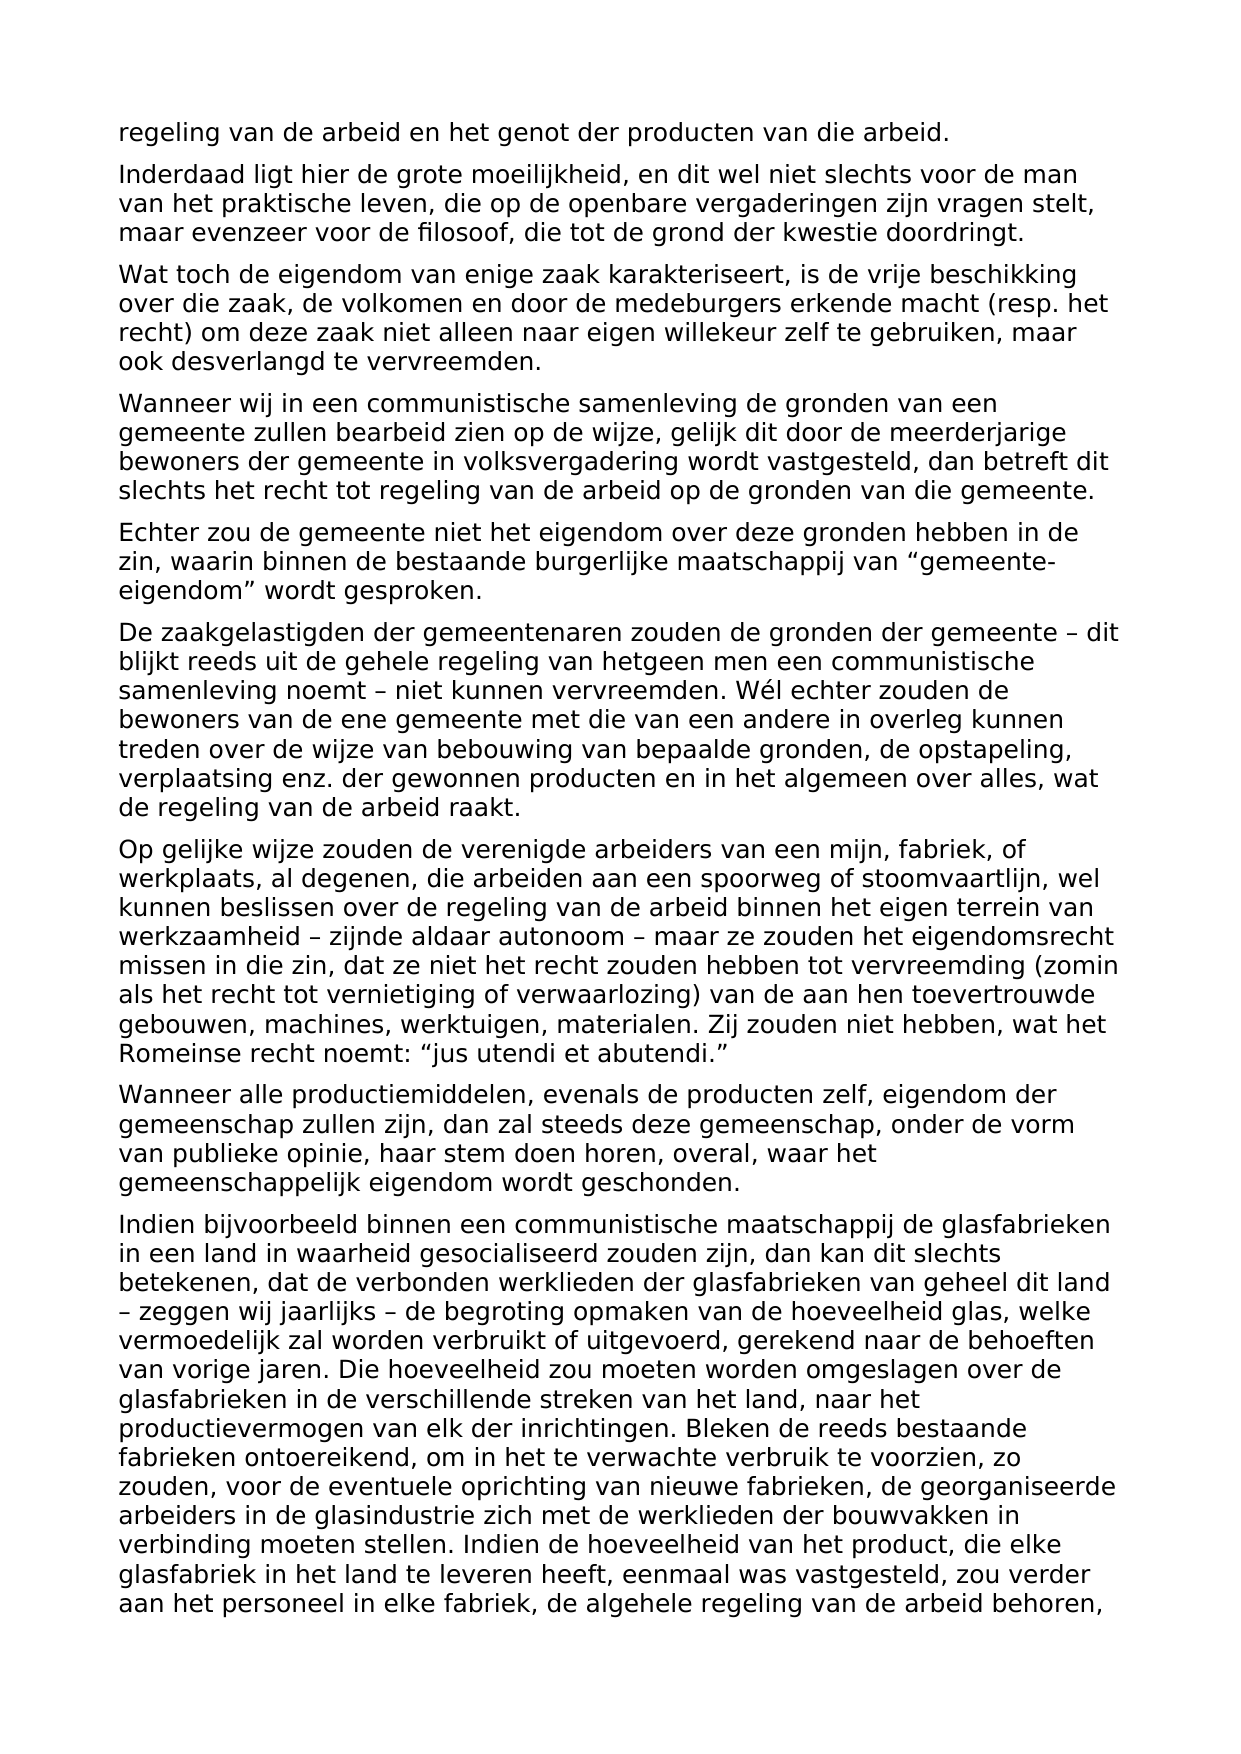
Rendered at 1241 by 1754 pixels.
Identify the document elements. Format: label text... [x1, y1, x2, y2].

text Inderdaad ligt hier de grote moeilijkheid, en dit wel niet slechts voor de man van het praktische leven, die op de openbare vergaderingen zijn vragen stelt, maar evenzeer voor de filosoof, die tot de grond der kwestie doordringt. [118, 160, 1122, 247]
text Wat toch de eigendom van enige zaak karakteriseert, is de vrije beschikking over die zaak, de volkomen en door de medeburgers erkende macht (resp. het recht) om deze zaak niet alleen naar eigen willekeur zelf te gebruiken, maar ook desverlangd te vervreemden. [118, 260, 1122, 376]
text regeling van de arbeid en het genot der producten van die arbeid. [118, 118, 1122, 147]
text De zaakgelastigden der gemeentenaren zouden de gronden der gemeente – dit blijkt reeds uit de gehele regeling van hetgeen men een communistische samenleving noemt – niet kunnen vervreemden. Wél echter zouden de bewoners van de ene gemeente met die van een andere in overleg kunnen treden over de wijze van bebouwing van bepaalde gronden, de opstapeling, verplaatsing enz. der gewonnen producten en in het algemeen over alles, wat de regeling van de arbeid raakt. [118, 618, 1122, 822]
text Echter zou de gemeente niet het eigendom over deze gronden hebben in de zin, waarin binnen de bestaande burgerlijke maatschappij van “gemeente-eigendom” wordt gesproken. [118, 518, 1122, 606]
text Wanneer alle productiemiddelen, evenals de producten zelf, eigendom der gemeenschap zullen zijn, dan zal steeds deze gemeenschap, onder de vorm van publieke opinie, haar stem doen horen, overal, waar het gemeenschappelijk eigendom wordt geschonden. [118, 1081, 1122, 1197]
text Wanneer wij in een communistische samenleving de gronden van een gemeente zullen bearbeid zien op de wijze, gelijk dit door de meerderjarige bewoners der gemeente in volksvergadering wordt vastgesteld, dan betreft dit slechts het recht tot regeling van de arbeid op de gronden van die gemeente. [118, 389, 1122, 506]
text Indien bijvoorbeeld binnen een communistische maatschappij de glasfabrieken in een land in waarheid gesocialiseerd zouden zijn, dan kan dit slechts betekenen, dat de verbonden werklieden der glasfabrieken van geheel dit land – zeggen wij jaarlijks – de begroting opmaken van de hoeveelheid glas, welke vermoedelijk zal worden verbruikt of uitgevoerd, gerekend naar de behoeften van vorige jaren. Die hoeveelheid zou moeten worden omgeslagen over de glasfabrieken in de verschillende streken van het land, naar het productievermogen van elk der inrichtingen. Bleken de reeds bestaande fabrieken ontoereikend, om in het te verwachte verbruik te voorzien, zo zouden, voor de eventuele oprichting van nieuwe fabrieken, de georganiseerde arbeiders in de glasindustrie zich met de werklieden der bouwvakken in verbinding moeten stellen. Indien de hoeveelheid van het product, die elke glasfabriek in het land te leveren heeft, eenmaal was vastgesteld, zou verder aan het personeel in elke fabriek, de algehele regeling van de arbeid behoren, [118, 1210, 1122, 1618]
text Op gelijke wijze zouden de verenigde arbeiders van een mijn, fabriek, of werkplaats, al degenen, die arbeiden aan een spoorweg of stoomvaartlijn, wel kunnen beslissen over de regeling van de arbeid binnen het eigen terrein van werkzaamheid – zijnde aldaar autonoom – maar ze zouden het eigendomsrecht missen in die zin, dat ze niet het recht zouden hebben tot vervreemding (zomin als het recht tot vernietiging of verwaarlozing) van de aan hen toevertrouwde gebouwen, machines, werktuigen, materialen. Zij zouden niet hebben, wat het Romeinse recht noemt: “jus utendi et abutendi.” [118, 835, 1122, 1068]
